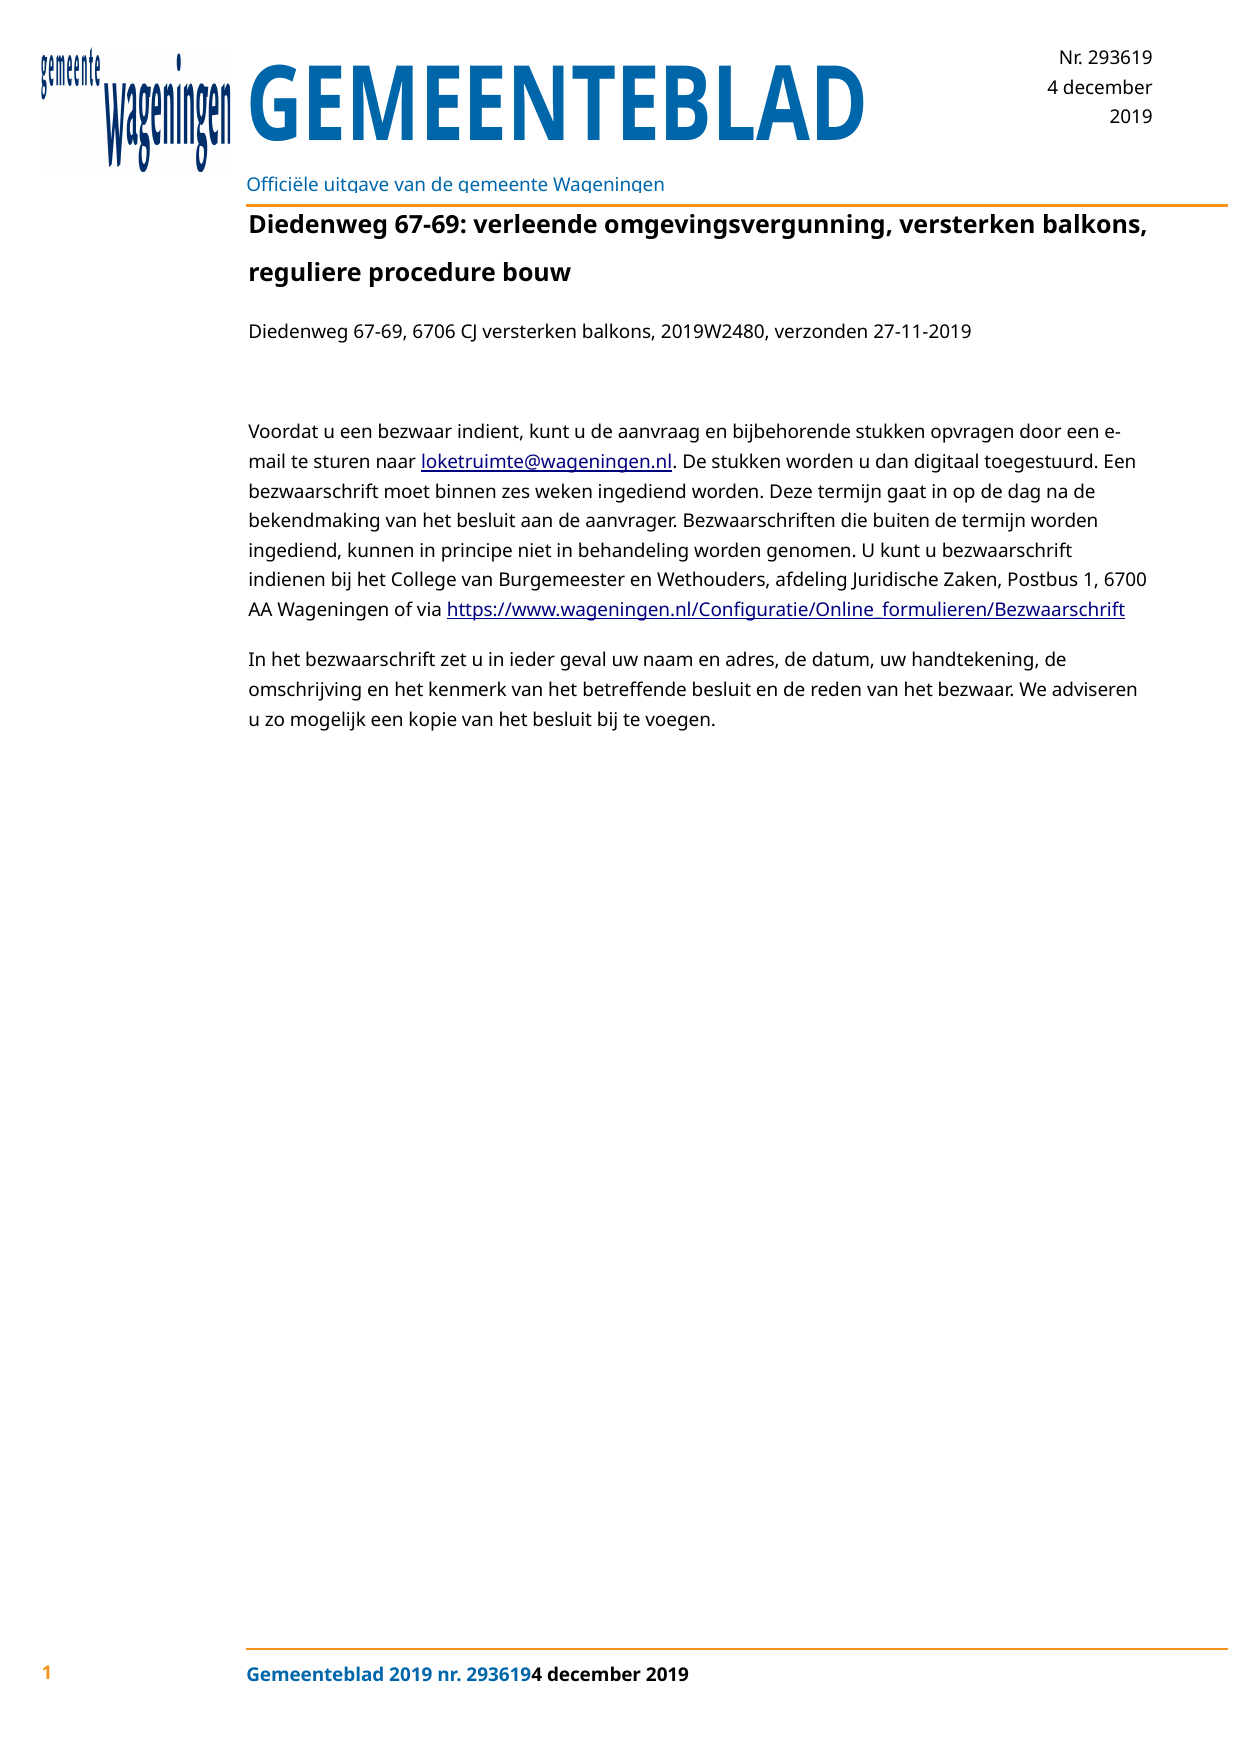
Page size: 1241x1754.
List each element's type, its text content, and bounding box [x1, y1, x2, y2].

text Diedenweg 67-69: verleende omgevingsvergunning, versterken balkons, reguliere procedure bouw [248, 207, 1152, 288]
picture [41, 47, 231, 172]
text Voordat u een bezwaar indient, kunt u de aanvraag en bijbehorende stukken opvragen door een e-mail te sturen naar loketruimte@wageningen.nl. De stukken worden u dan digitaal toegestuurd. Een bezwaarschrift moet binnen zes weken ingediend worden. Deze termijn gaat in op de dag na de bekendmaking van het besluit aan de aanvrager. Bezwaarschriften die buiten de termijn worden ingediend, kunnen in principe niet in behandeling worden genomen. U kunt u bezwaarschrift indienen bij het College van Burgemeester en Wethouders, afdeling Juridische Zaken, Postbus 1, 6700 AA Wageningen of via https://www.wageningen.nl/Configuratie/Online_formulieren/Bezwaarschrift [248, 419, 1152, 622]
text In het bezwaarschrift zet u in ieder geval uw naam en adres, de datum, uw handtekening, de omschrijving en het kenmerk van het betreffende besluit en de reden van het bezwaar. We adviseren u zo mogelijk een kopie van het besluit bij te voegen. [248, 647, 1152, 732]
text Diedenweg 67-69, 6706 CJ versterken balkons, 2019W2480, verzonden 27-11-2019 [248, 318, 1152, 344]
